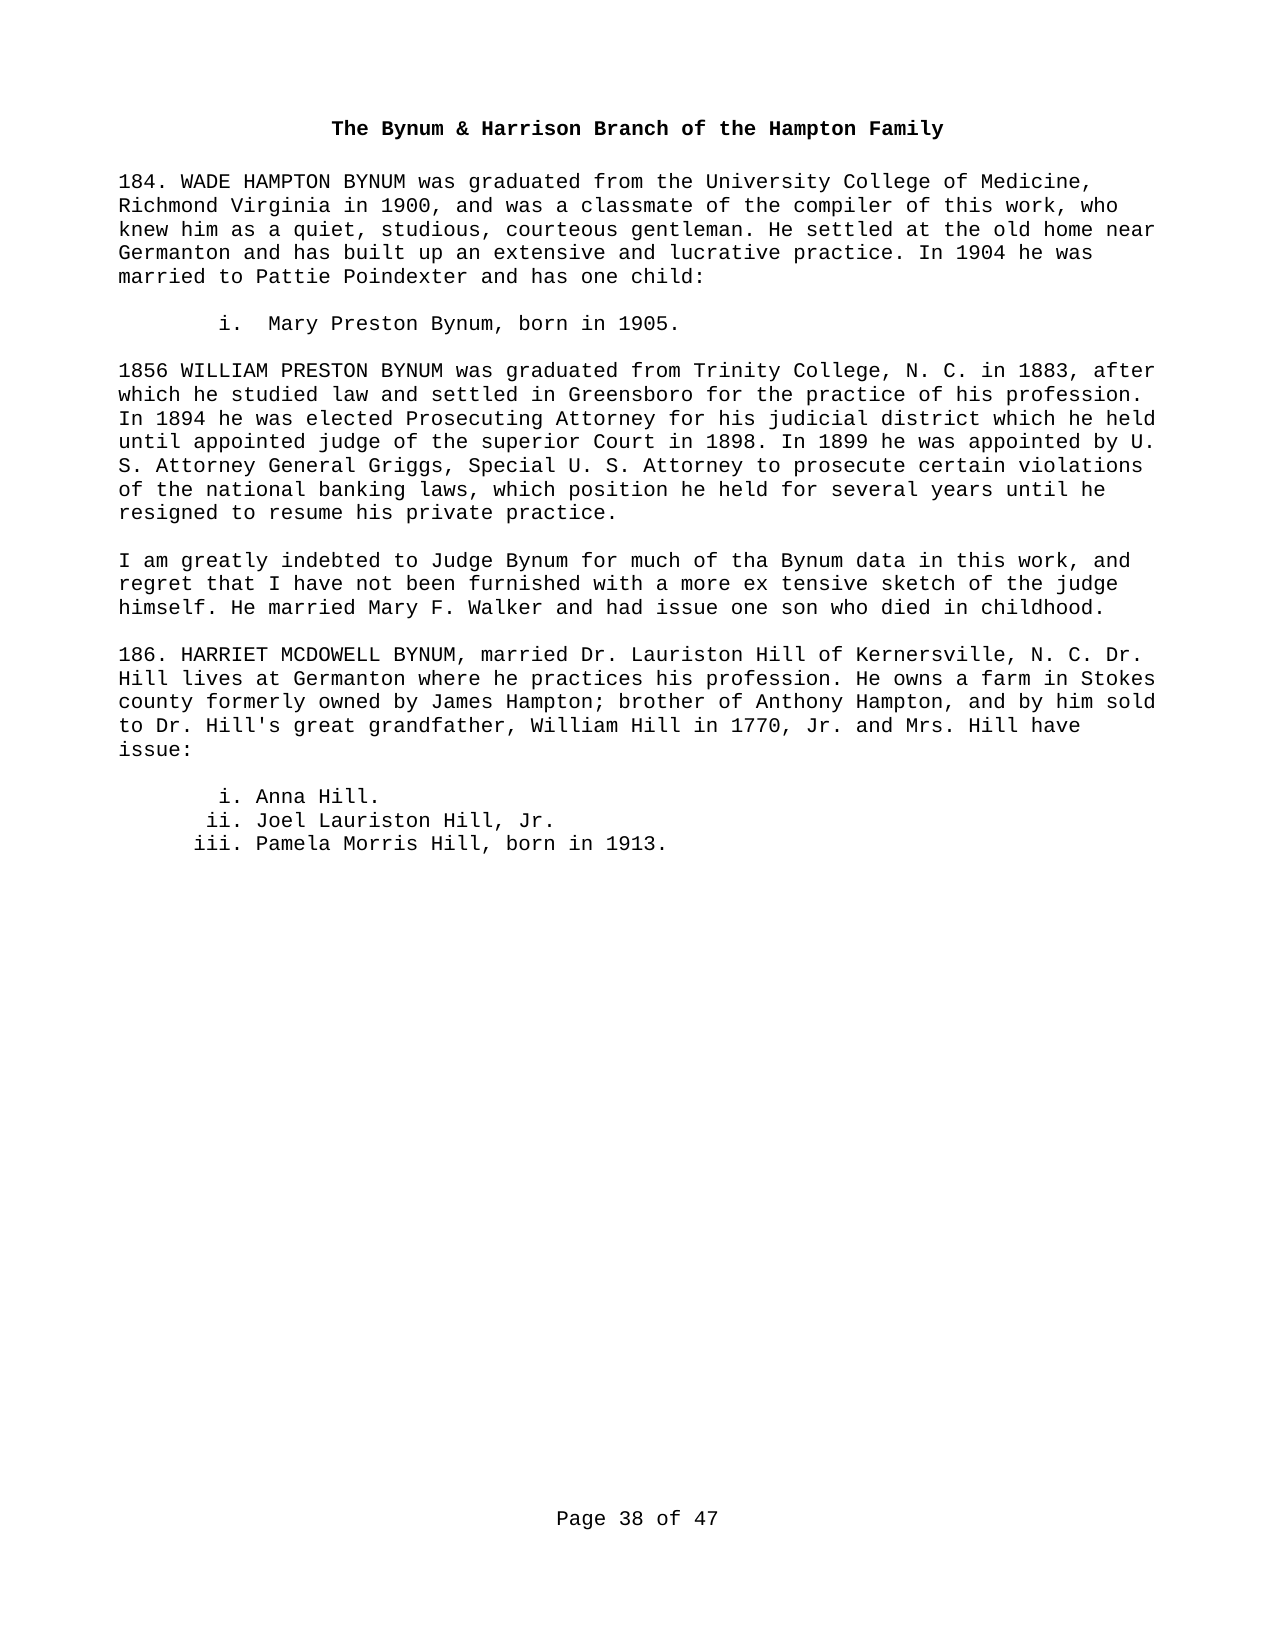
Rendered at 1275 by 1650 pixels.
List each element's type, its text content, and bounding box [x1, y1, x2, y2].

text i. Mary Preston Bynum, born in 1905. [118, 313, 1157, 337]
text 186. HARRIET McDOWELL BYNUM, married Dr. Lauriston Hill of Kernersville, N. C. Dr. Hill lives at Germanton where he practices his profession. He owns a farm in Stokes county formerly owned by James Hampton; brother of Anthony Hampton, and by him sold to Dr. Hill's great grandfather, William Hill in 1770, Jr. and Mrs. Hill have issue: [118, 644, 1157, 762]
text 184. WADE HAMPTON BYNUM was graduated from the University College of Medicine, Richmond Virginia in 1900, and was a classmate of the compiler of this work, who knew him as a quiet, studious, courteous gentleman. He settled at the old home near Germanton and has built up an extensive and lucrative practice. In 1904 he was married to Pattie Poindexter and has one child: [118, 171, 1157, 289]
text iii. Pamela Morris Hill, born in 1913. [118, 833, 1157, 857]
text I am greatly indebted to Judge Bynum for much of tha Bynum data in this work, and regret that I have not been furnished with a more ex tensive sketch of the judge himself. He married Mary F. Walker and had issue one son who died in childhood. [118, 549, 1157, 621]
text ii. Joel Lauriston Hill, Jr. [118, 810, 1157, 833]
text i. Anna Hill. [118, 786, 1157, 810]
text 1856 WILLIAM PRESTON BYNUM was graduated from Trinity College, N. C. in 1883, after which he studied law and settled in Greensboro for the practice of his profession. In 1894 he was elected Prosecuting Attorney for his judicial district which he held until appointed judge of the superior Court in 1898. In 1899 he was appointed by U. S. Attorney General Griggs, Special U. S. Attorney to prosecute certain violations of the national banking laws, which position he held for several years until he resigned to resume his private practice. [118, 360, 1157, 526]
